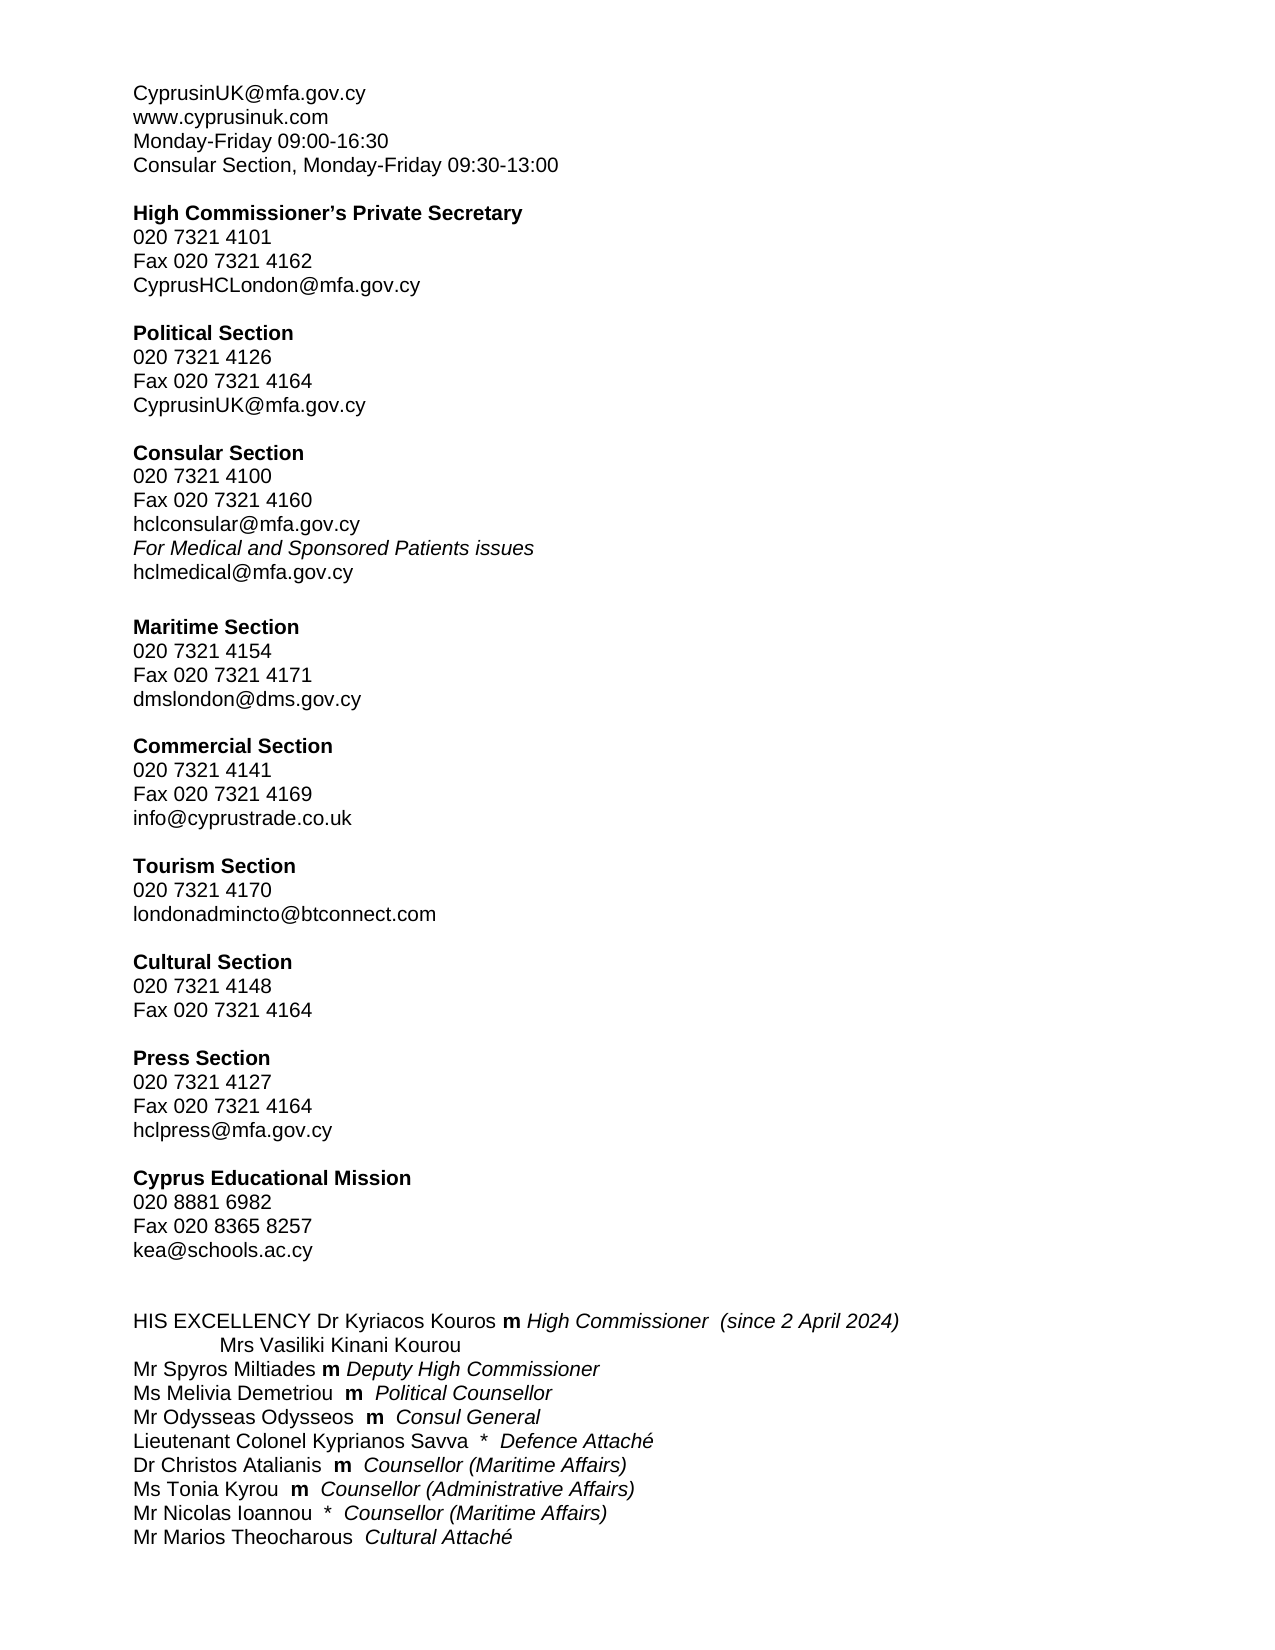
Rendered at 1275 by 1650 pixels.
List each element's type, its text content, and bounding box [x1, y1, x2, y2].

text Fax 020 7321 4160 [133, 488, 1181, 512]
text londonadmincto@btconnect.com [133, 902, 1181, 926]
text 020 7321 4100 [133, 464, 1181, 488]
text Tourism Section [133, 854, 1181, 878]
text Consular Section [133, 440, 1181, 464]
text 020 7321 4101 [133, 225, 1181, 249]
text HIS EXCELLENCY Dr Kyriacos Kouros m High Commissioner (since 2 April 2024) [133, 1309, 1181, 1333]
text Mr Spyros Miltiades m Deputy High Commissioner [133, 1357, 1181, 1381]
text dmslondon@dms.gov.cy [133, 686, 1181, 710]
text CyprusinUK@mfa.gov.cy [133, 392, 1181, 416]
text Consular Section, Monday-Friday 09:30-13:00 [133, 153, 1181, 177]
text hclmedical@mfa.gov.cy [133, 560, 1181, 584]
text Political Section [133, 321, 1181, 344]
text 020 7321 4141 [133, 758, 1181, 782]
text 020 7321 4148 [133, 974, 1181, 998]
text High Commissioner’s Private Secretary [133, 201, 1181, 225]
text Fax 020 7321 4164 [133, 998, 1181, 1022]
text Mr Nicolas Ioannou * Counsellor (Maritime Affairs) [133, 1501, 1181, 1525]
text 020 7321 4170 [133, 878, 1181, 902]
text hclconsular@mfa.gov.cy [133, 512, 1181, 536]
text Press Section [133, 1046, 1181, 1070]
text Ms Tonia Kyrou m Counsellor (Administrative Affairs) [133, 1477, 1181, 1501]
text Fax 020 7321 4171 [133, 662, 1181, 686]
text Fax 020 7321 4164 [133, 368, 1181, 392]
text Monday-Friday 09:00-16:30 [133, 129, 1181, 153]
text Ms Melivia Demetriou m Political Counsellor [133, 1381, 1181, 1405]
text Mr Odysseas Odysseos m Consul General [133, 1405, 1181, 1429]
text Fax 020 7321 4164 [133, 1094, 1181, 1118]
text info@cyprustrade.co.uk [133, 806, 1181, 830]
text Fax 020 7321 4162 [133, 249, 1181, 273]
text For Medical and Sponsored Patients issues [133, 536, 1181, 560]
text kea@schools.ac.cy [133, 1237, 1181, 1261]
text CyprusinUK@mfa.gov.cy [133, 81, 1181, 105]
text 020 7321 4127 [133, 1070, 1181, 1094]
text Mrs Vasiliki Kinani Kourou [133, 1333, 1181, 1357]
text hclpress@mfa.gov.cy [133, 1118, 1181, 1142]
text Maritime Section [133, 614, 1181, 638]
text Dr Christos Atalianis m Counsellor (Maritime Affairs) [133, 1453, 1181, 1477]
text Commercial Section [133, 734, 1181, 758]
text 020 7321 4126 [133, 344, 1181, 368]
text www.cyprusinuk.com [133, 105, 1181, 129]
text Cyprus Educational Mission [133, 1166, 1181, 1189]
text Mr Marios Theocharous Cultural Attaché [133, 1525, 1181, 1549]
text CyprusHCLondon@mfa.gov.cy [133, 273, 1181, 297]
text Cultural Section [133, 950, 1181, 974]
text 020 7321 4154 [133, 638, 1181, 662]
text Fax 020 8365 8257 [133, 1213, 1181, 1237]
text Lieutenant Colonel Kyprianos Savva * Defence Attaché [133, 1429, 1181, 1453]
text Fax 020 7321 4169 [133, 782, 1181, 806]
text 020 8881 6982 [133, 1189, 1181, 1213]
